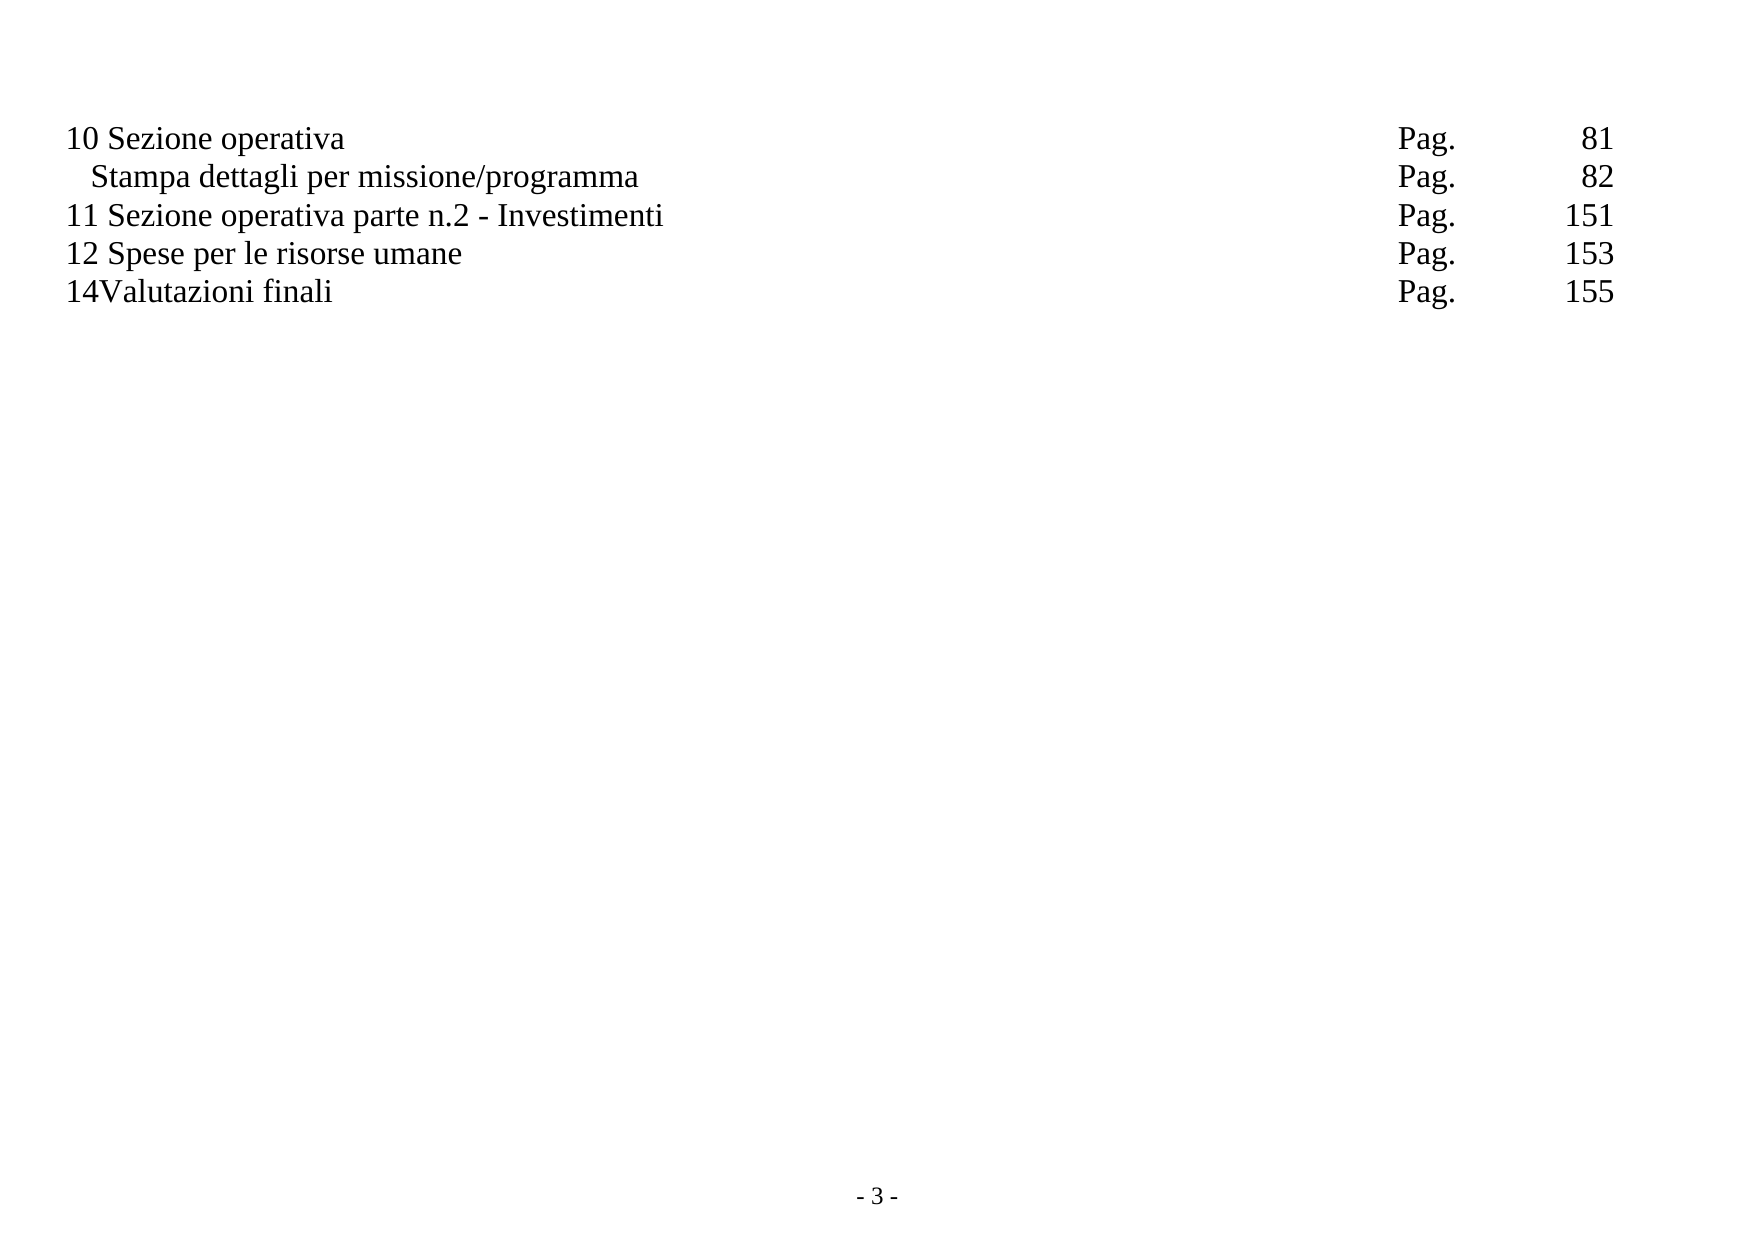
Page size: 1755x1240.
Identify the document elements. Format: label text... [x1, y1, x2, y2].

table_cell 153 [1468, 233, 1617, 271]
table_cell Pag. [1353, 271, 1467, 310]
table_cell 12 Spese per le risorse umane [62, 233, 1353, 271]
table_cell 10 Sezione operativa [62, 118, 1353, 156]
table_cell Pag. [1353, 195, 1467, 233]
table_cell 82 [1468, 156, 1617, 195]
table_cell Pag. [1353, 233, 1467, 271]
table_cell Pag. [1353, 156, 1467, 195]
table_cell 11 Sezione operativa parte n.2 - Investimenti [62, 195, 1353, 233]
table_cell 14Valutazioni finali [62, 271, 1353, 310]
table_cell Stampa dettagli per missione/programma [62, 156, 1353, 195]
table_cell 151 [1468, 195, 1617, 233]
table_cell 81 [1468, 118, 1617, 156]
table_cell 155 [1468, 271, 1617, 310]
table_cell Pag. [1353, 118, 1467, 156]
